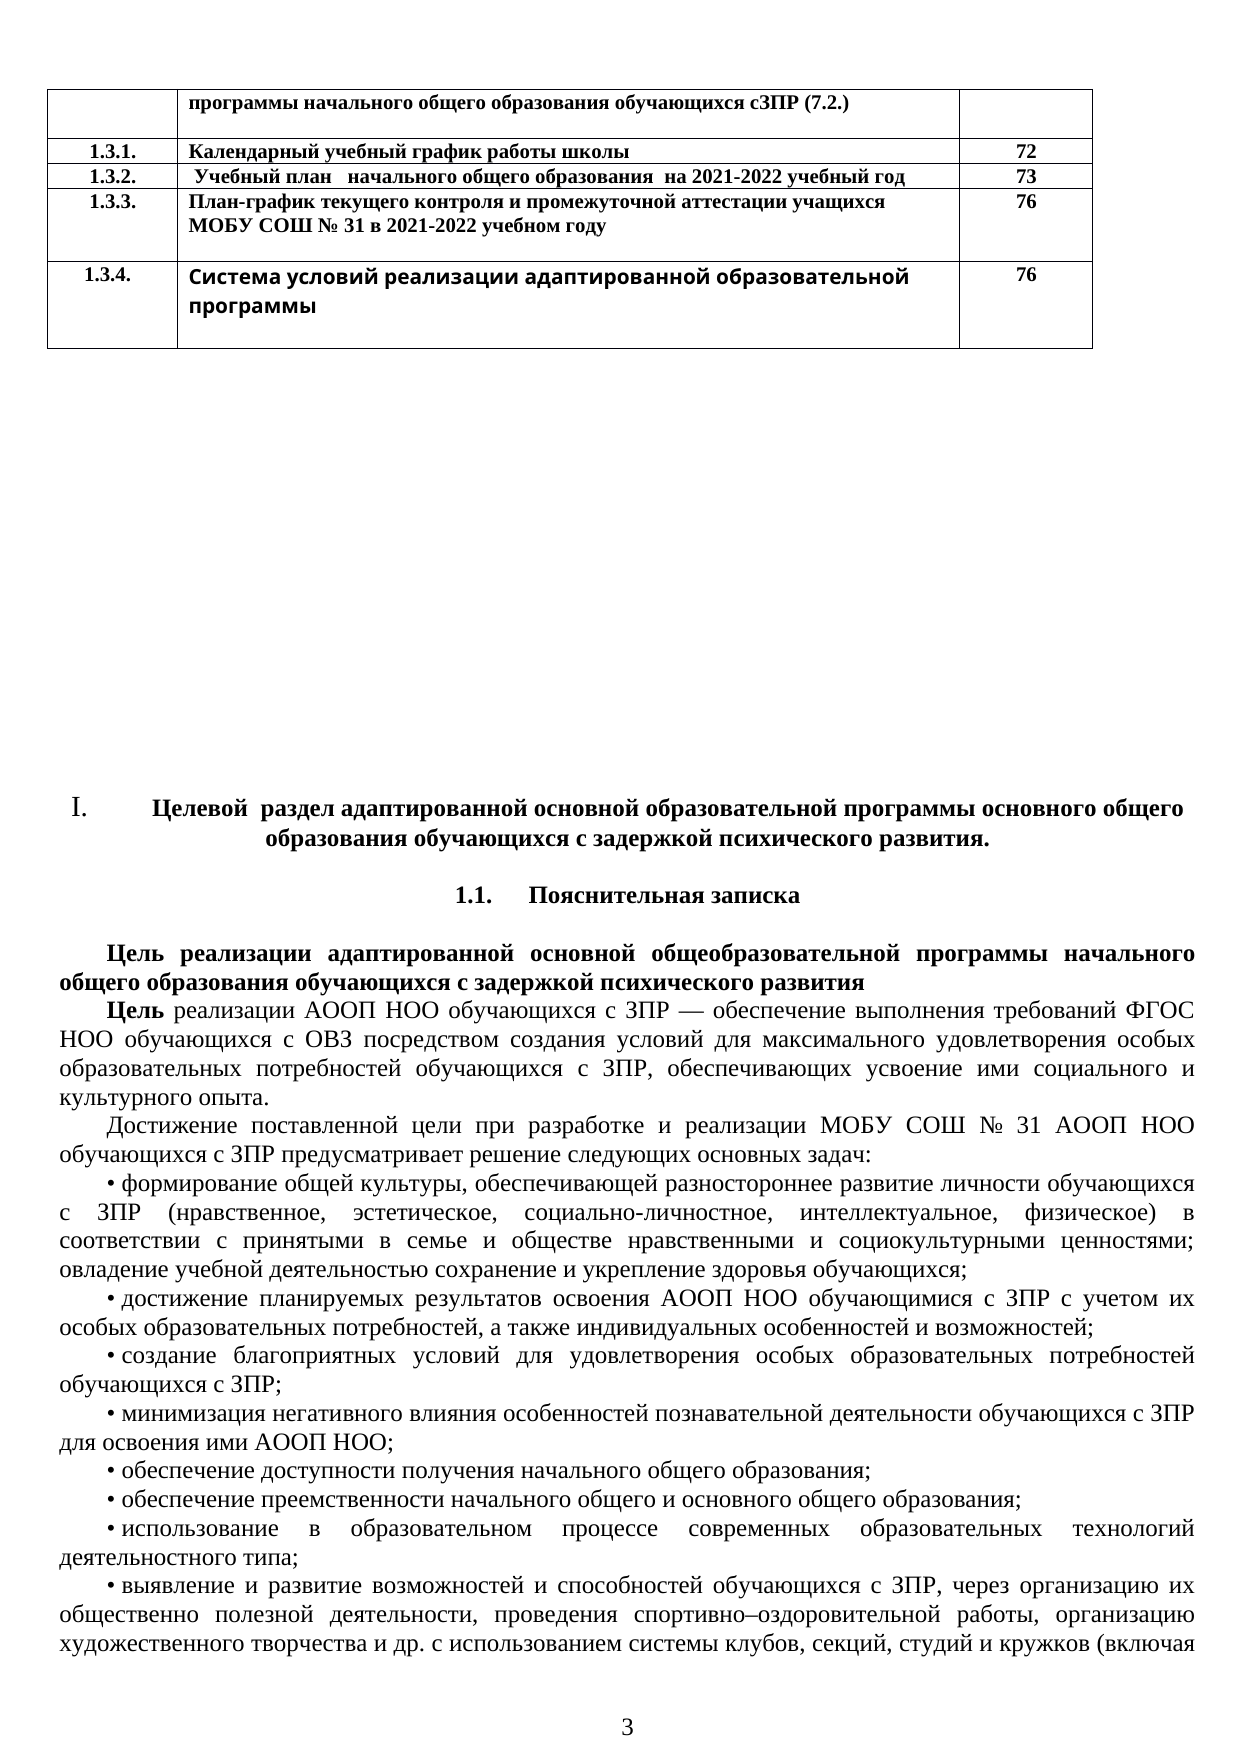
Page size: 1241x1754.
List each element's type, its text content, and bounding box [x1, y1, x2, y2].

text Достижение поставленной цели при разработке и реализации МОБУ СОШ № 31 АООП НОО обучающихся с ЗПР предусматривает решение следующих основных задач: [59, 1111, 1196, 1168]
list Целевой раздел адаптированной основной образовательной программы основного общего образования обучающихся с задержкой психического развития. [59, 789, 1196, 852]
table_cell Календарный учебный график работы школы [178, 139, 959, 163]
text • выявление и развитие возможностей и способностей обучающихся с ЗПР, через организацию их общественно полезной деятельности, проведения спортивно–оздоровительной работы, организацию художественного творчества и др. с использованием системы клубов, секций, студий и кружков (включая [59, 1571, 1196, 1657]
text • обеспечение доступности получения начального общего образования; [59, 1456, 1196, 1484]
text • использование в образовательном процессе современных образовательных технологий деятельностного типа; [59, 1513, 1196, 1571]
table_cell программы начального общего образования обучающихся сЗПР (7.2.) [178, 90, 959, 138]
text • достижение планируемых результатов освоения АООП НОО обучающимися с ЗПР с учетом их особых образовательных потребностей, а также индивидуальных особенностей и возможностей; [59, 1283, 1196, 1341]
table_cell 1.3.3. [48, 189, 177, 261]
table_cell 72 [960, 139, 1092, 163]
text Цель реализации адаптированной основной общеобразовательной программы начального общего образования обучающихся с задержкой психического развития [59, 938, 1196, 996]
table_cell Система условий реализации адаптированной образовательной программы [178, 262, 959, 348]
table_cell 1.3.4. [48, 262, 177, 348]
list Пояснительная записка [59, 881, 1196, 909]
table_cell План-график текущего контроля и промежуточной аттестации учащихся МОБУ СОШ № 31 в 2021-2022 учебном году [178, 189, 959, 261]
text Цель реализации АООП НОО обучающихся с ЗПР — обеспечение выполнения требований ФГОС НОО обучающихся с ОВЗ посредством создания условий для максимального удовлетворения особых образовательных потребностей обучающихся с ЗПР, обеспечивающих усвоение ими социального и культурного опыта. [59, 996, 1196, 1111]
table_cell 1.3.1. [48, 139, 177, 163]
table_cell [960, 90, 1092, 138]
text • обеспечение преемственности начального общего и основного общего образования; [59, 1484, 1196, 1513]
table_cell 76 [960, 189, 1092, 261]
text • формирование общей культуры, обеспечивающей разностороннее развитие личности обучающихся с ЗПР (нравственное, эстетическое, социально-личностное, интеллектуальное, физическое) в соответствии с принятыми в семье и обществе нравственными и социокультурными ценностями; овладение учебной деятельностью сохранение и укрепление здоровья обучающихся; [59, 1168, 1196, 1283]
table_cell Учебный план начального общего образования на 2021-2022 учебный год [178, 164, 959, 188]
text • минимизация негативного влияния особенностей познавательной деятельности обучающихся с ЗПР для освоения ими АООП НОО; [59, 1398, 1196, 1456]
text • создание благоприятных условий для удовлетворения особых образовательных потребностей обучающихся с ЗПР; [59, 1341, 1196, 1398]
table_cell 1.3.2. [48, 164, 177, 188]
table_cell [48, 90, 177, 138]
table_cell 76 [960, 262, 1092, 348]
table_cell 73 [960, 164, 1092, 188]
